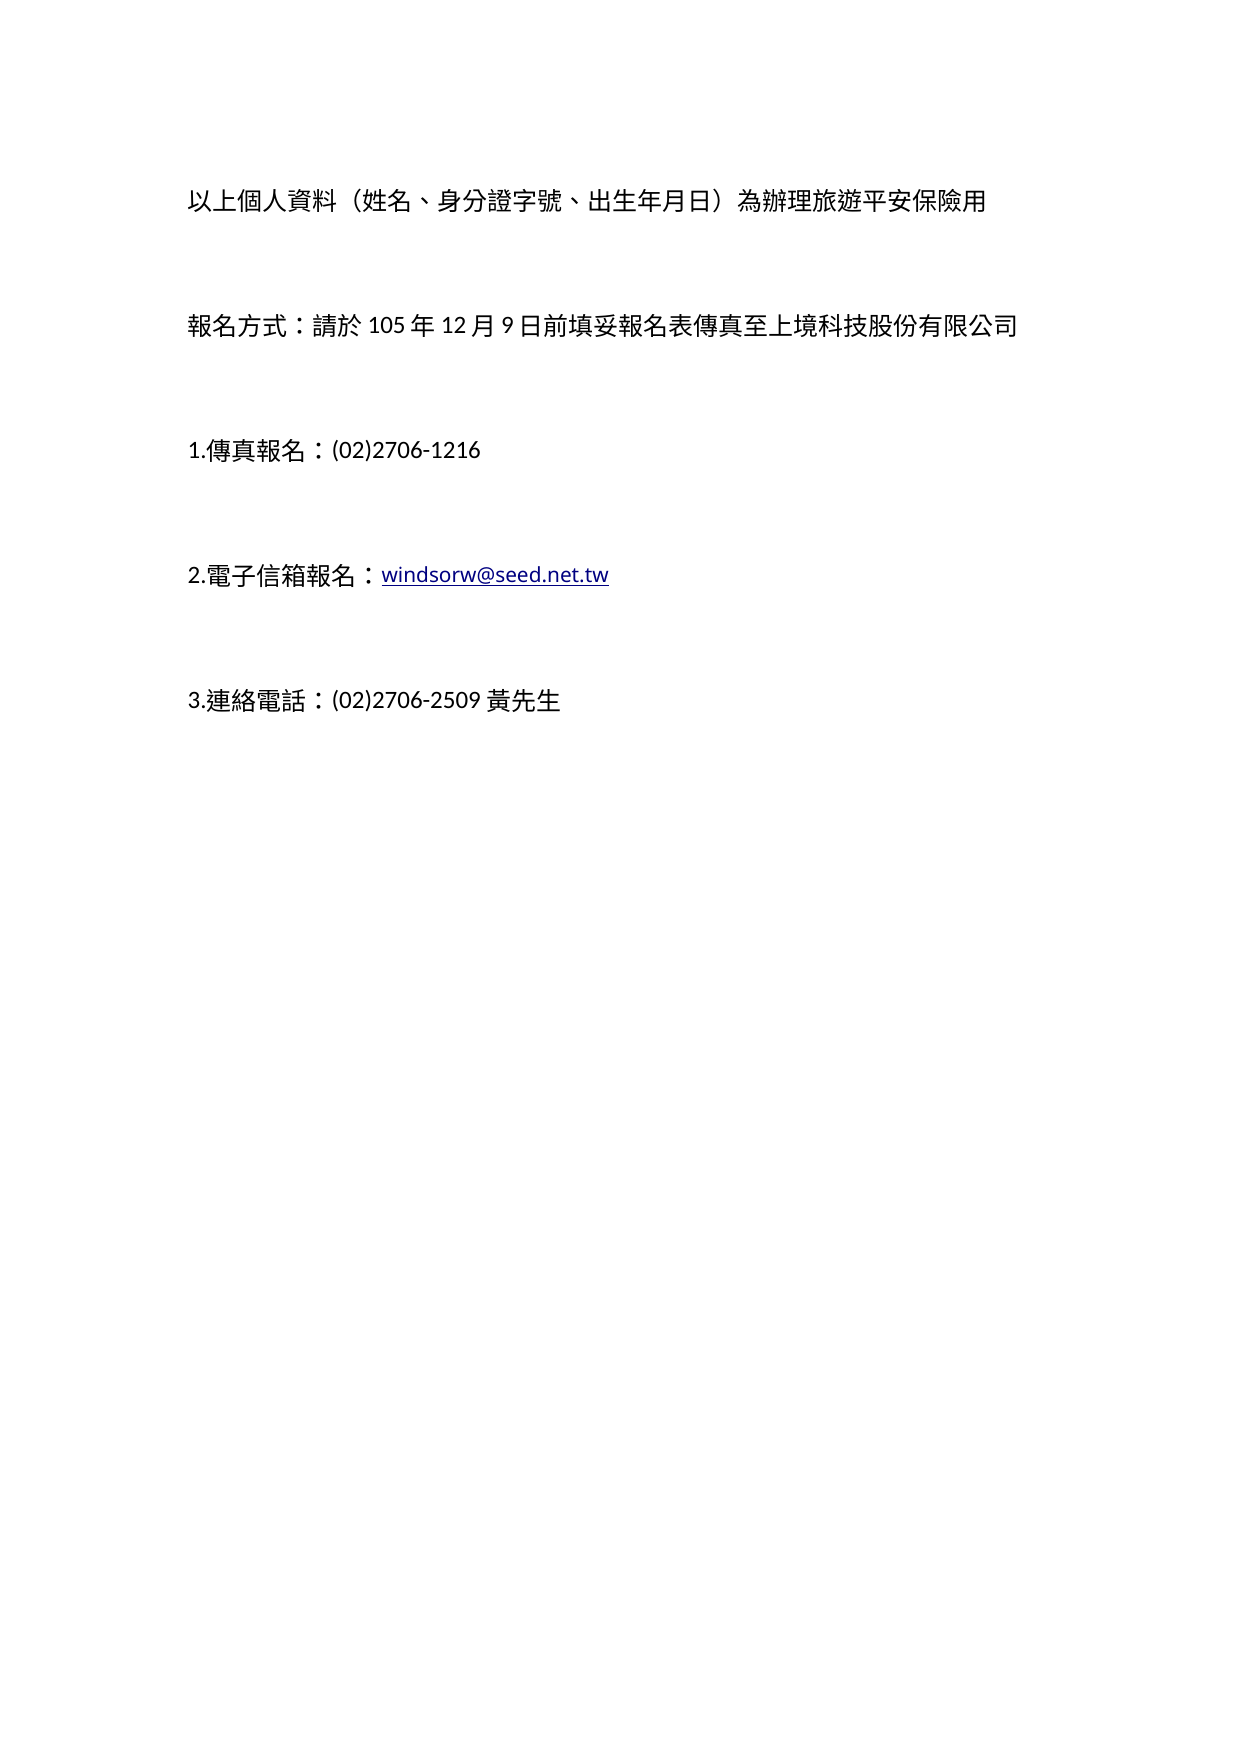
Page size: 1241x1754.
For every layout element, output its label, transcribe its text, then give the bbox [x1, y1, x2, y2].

text 3.連絡電話：(02)2706-2509黃先生 [187, 658, 1053, 721]
text 2.電子信箱報名：windsorw@seed.net.tw [187, 533, 1053, 596]
text 以上個人資料（姓名、身分證字號、出生年月日）為辦理旅遊平安保險用 [187, 158, 1053, 221]
text 報名方式：請於105年12月9日前填妥報名表傳真至上境科技股份有限公司 [187, 283, 1053, 346]
text 1.傳真報名：(02)2706-1216 [187, 408, 1053, 471]
